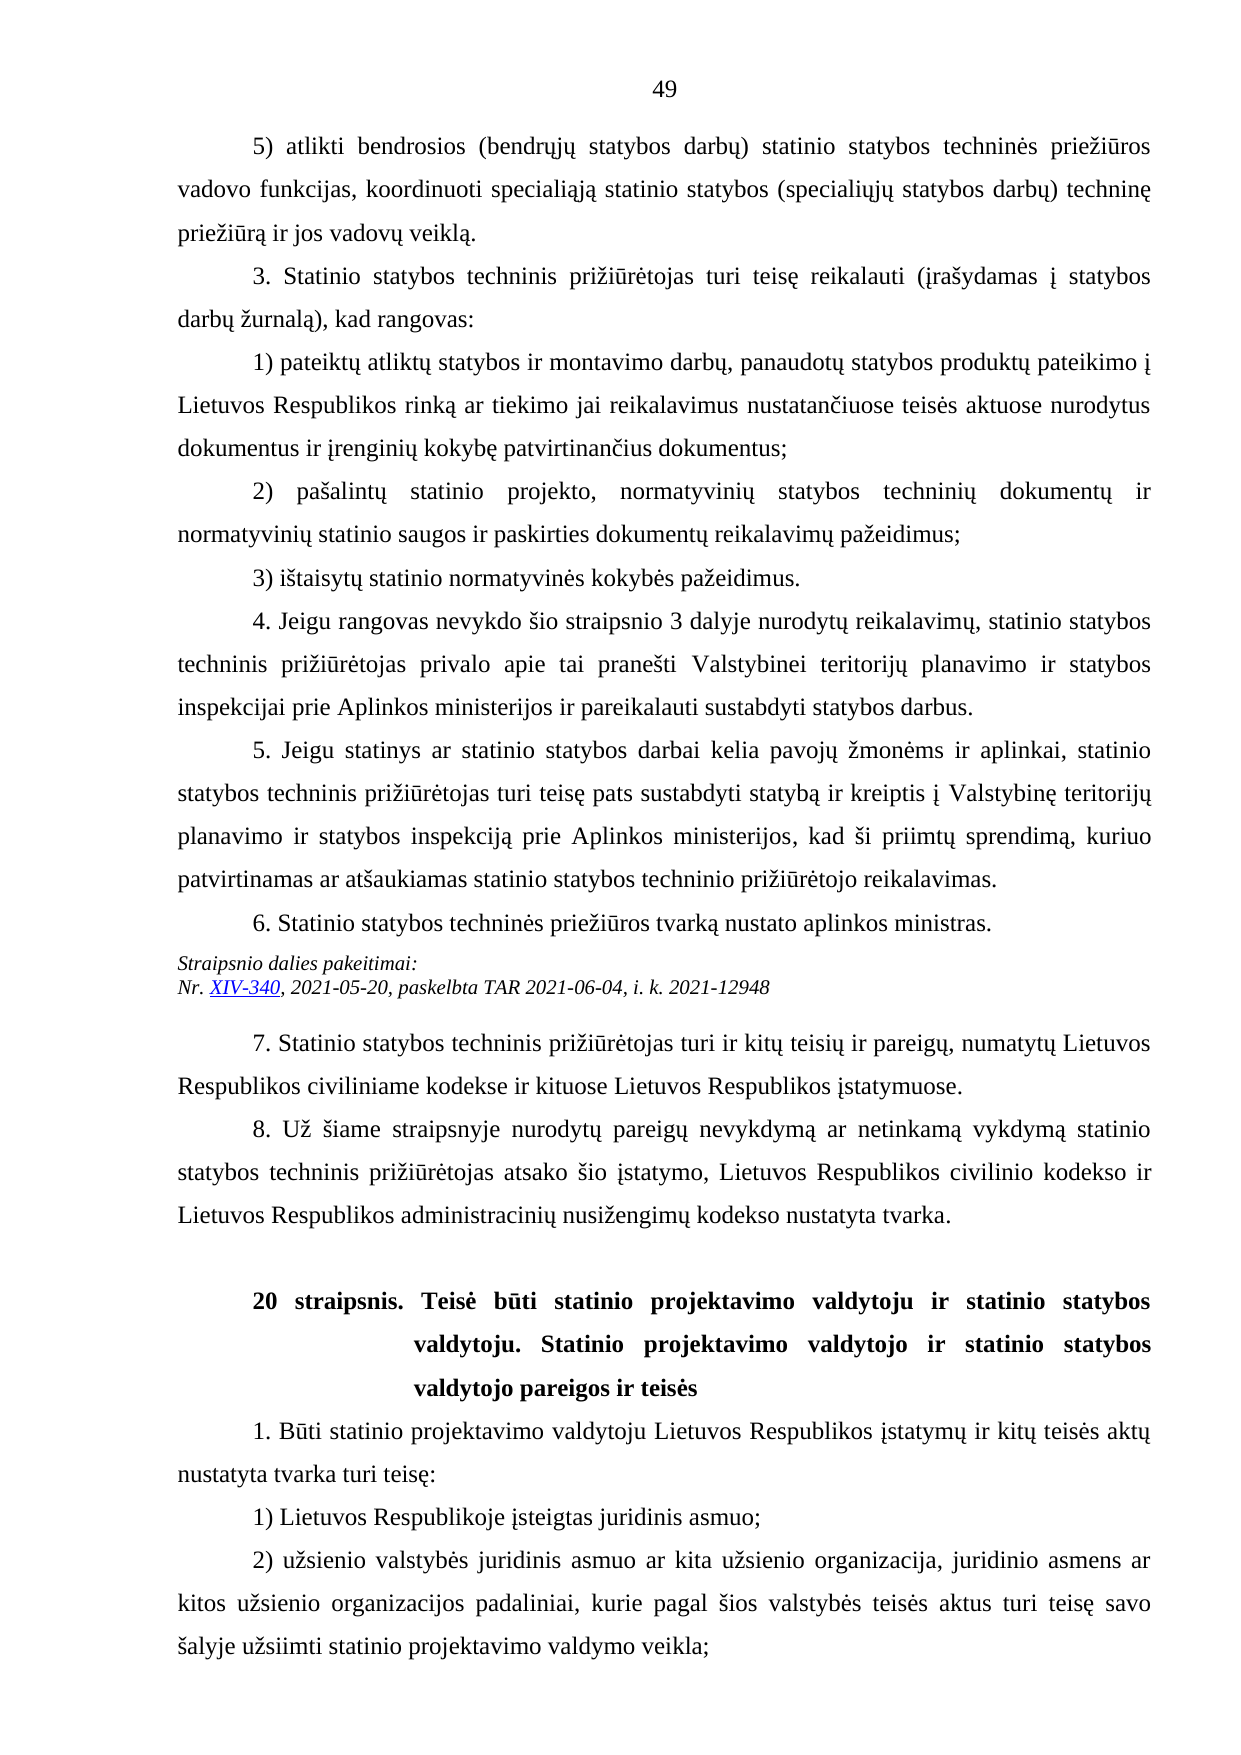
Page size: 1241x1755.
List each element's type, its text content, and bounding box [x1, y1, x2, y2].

text 2) užsienio valstybės juridinis asmuo ar kita užsienio organizacija, juridinio asmens ar kitos užsienio organizacijos padaliniai, kurie pagal šios valstybės teisės aktus turi teisę savo šalyje užsiimti statinio projektavimo valdymo veikla; [177, 1545, 1152, 1660]
text 1. Būti statinio projektavimo valdytoju Lietuvos Respublikos įstatymų ir kitų teisės aktų nustatyta tvarka turi teisę: [177, 1416, 1152, 1488]
text 2) pašalintų statinio projekto, normatyvinių statybos techninių dokumentų ir normatyvinių statinio saugos ir paskirties dokumentų reikalavimų pažeidimus; [177, 476, 1152, 548]
text 1) pateiktų atliktų statybos ir montavimo darbų, panaudotų statybos produktų pateikimo į Lietuvos Respublikos rinką ar tiekimo jai reikalavimus nustatančiuose teisės aktuose nurodytus dokumentus ir įrenginių kokybę patvirtinančius dokumentus; [177, 347, 1152, 462]
text 4. Jeigu rangovas nevykdo šio straipsnio 3 dalyje nurodytų reikalavimų, statinio statybos techninis prižiūrėtojas privalo apie tai pranešti Valstybinei teritorijų planavimo ir statybos inspekcijai prie Aplinkos ministerijos ir pareikalauti sustabdyti statybos darbus. [177, 606, 1152, 721]
text 6. Statinio statybos techninės priežiūros tvarką nustato aplinkos ministras. [177, 908, 1152, 936]
text 7. Statinio statybos techninis prižiūrėtojas turi ir kitų teisių ir pareigų, numatytų Lietuvos Respublikos civiliniame kodekse ir kituose Lietuvos Respublikos įstatymuose. [177, 1028, 1152, 1099]
text Straipsnio dalies pakeitimai: [177, 951, 1152, 975]
text 5) atlikti bendrosios (bendrųjų statybos darbų) statinio statybos techninės priežiūros vadovo funkcijas, koordinuoti specialiąją statinio statybos (specialiųjų statybos darbų) techninę priežiūrą ir jos vadovų veiklą. [177, 131, 1152, 246]
text 8. Už šiame straipsnyje nurodytų pareigų nevykdymą ar netinkamą vykdymą statinio statybos techninis prižiūrėtojas atsako šio įstatymo, Lietuvos Respublikos civilinio kodekso ir Lietuvos Respublikos administracinių nusižengimų kodekso nustatyta tvarka. [177, 1114, 1152, 1229]
text 5. Jeigu statinys ar statinio statybos darbai kelia pavojų žmonėms ir aplinkai, statinio statybos techninis prižiūrėtojas turi teisę pats sustabdyti statybą ir kreiptis į Valstybinę teritorijų planavimo ir statybos inspekciją prie Aplinkos ministerijos, kad ši priimtų sprendimą, kuriuo patvirtinamas ar atšaukiamas statinio statybos techninio prižiūrėtojo reikalavimas. [177, 735, 1152, 893]
text 3. Statinio statybos techninis prižiūrėtojas turi teisę reikalauti (įrašydamas į statybos darbų žurnalą), kad rangovas: [177, 261, 1152, 333]
text 3) ištaisytų statinio normatyvinės kokybės pažeidimus. [177, 563, 1152, 591]
text 1) Lietuvos Respublikoje įsteigtas juridinis asmuo; [177, 1502, 1152, 1531]
text Nr. XIV-340, 2021-05-20, paskelbta TAR 2021-06-04, i. k. 2021-12948 [177, 975, 1152, 999]
text 20 straipsnis. Teisė būti statinio projektavimo valdytoju ir statinio statybos valdytoju. Statinio projektavimo valdytojo ir statinio statybos valdytojo pareigos ir teisės [252, 1286, 1152, 1401]
